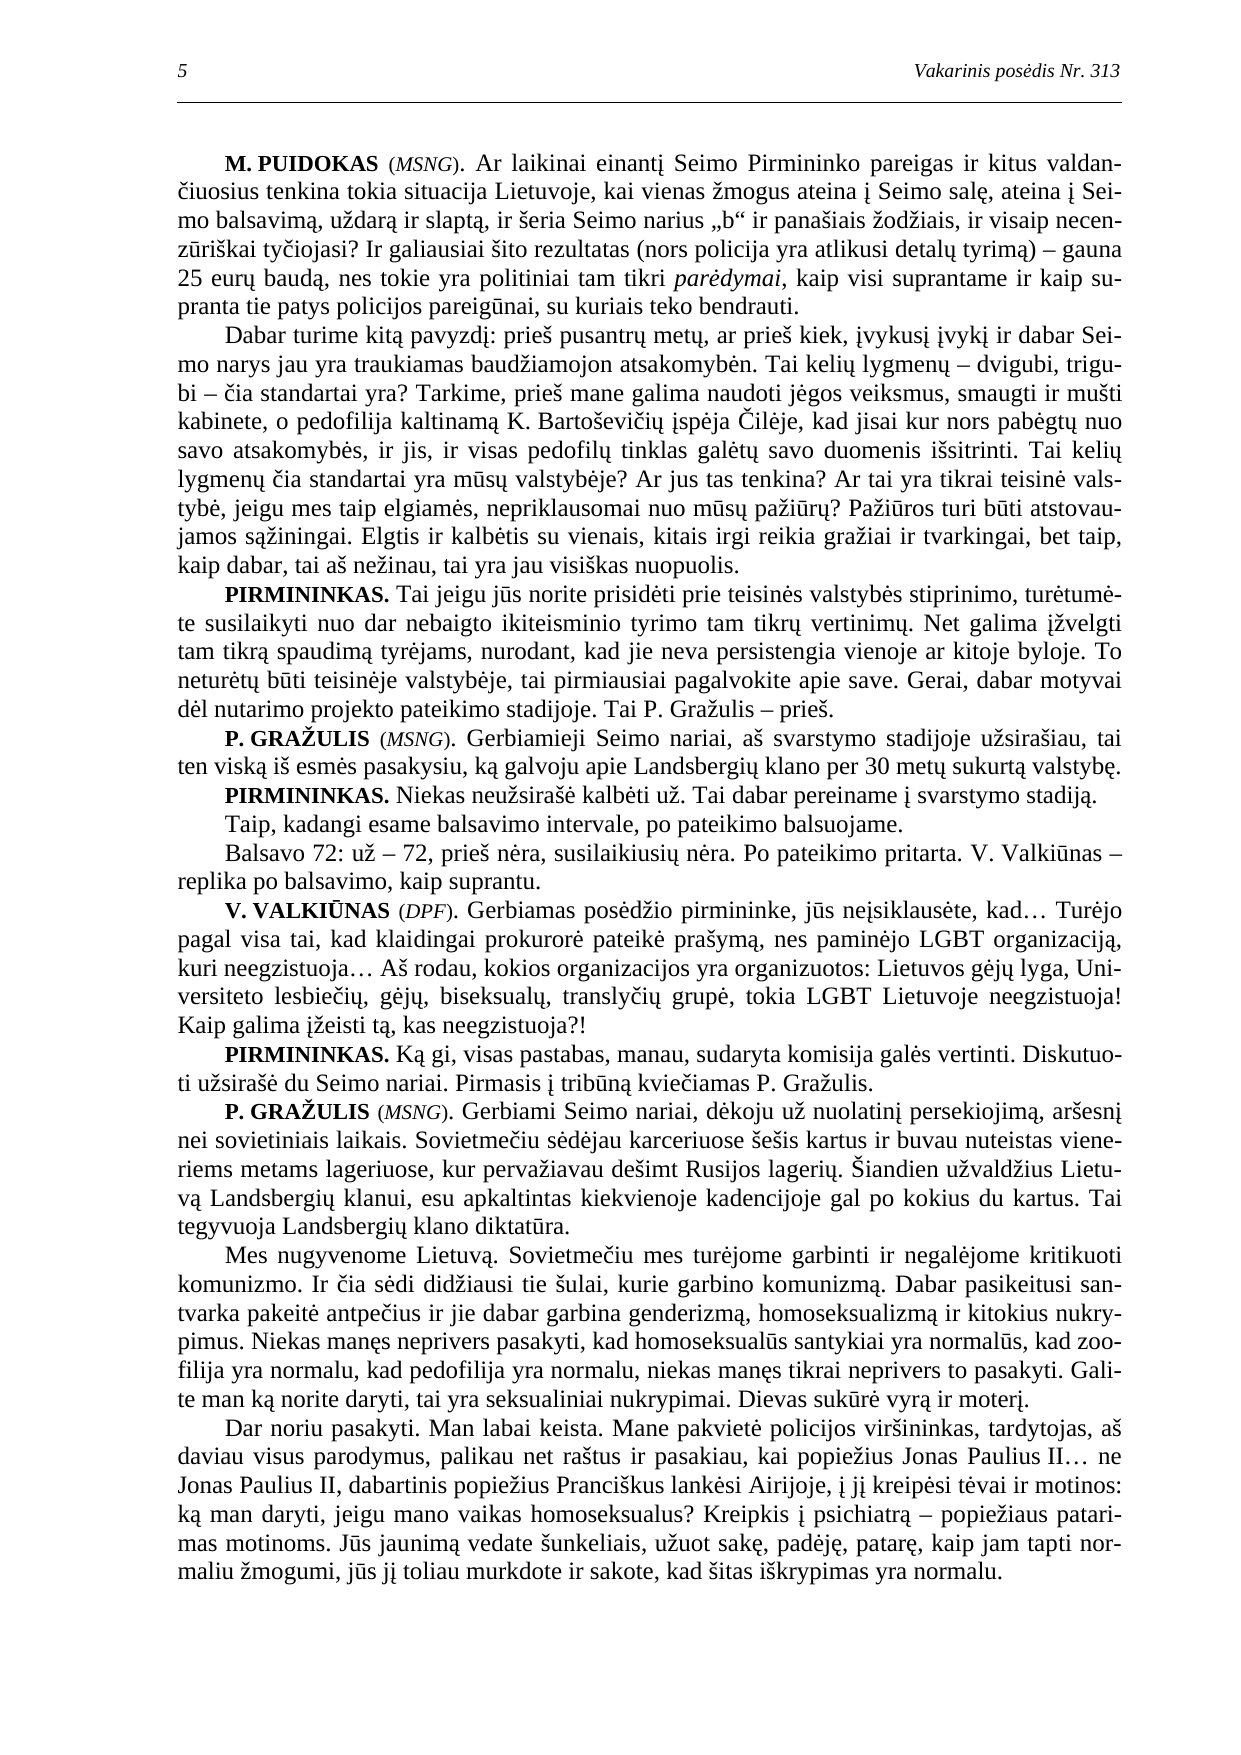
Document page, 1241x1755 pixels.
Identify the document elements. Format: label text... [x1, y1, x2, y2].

text Bal­sa­vo 72: už – 72, prieš nė­ra, su­si­lai­kiu­sių nė­ra. Po pa­tei­ki­mo pri­tar­ta. V. Val­kiū­nas – re­pli­ka po bal­sa­vi­mo, kaip su­pran­tu. [177, 838, 1122, 895]
text M. PUIDOKAS (MSNG). Ar lai­ki­nai ei­nan­tį Sei­mo Pir­mi­nin­ko pa­rei­gas ir ki­tus val­dan­čiuo­sius ten­ki­na to­kia si­tu­a­ci­ja Lie­tu­vo­je, kai vie­nas žmo­gus at­ei­na į Sei­mo sa­lę, at­ei­na į Sei­mo bal­sa­vi­mą, už­da­rą ir slap­tą, ir še­ria Sei­mo na­rius „b“ ir pa­na­šiais žo­džiais, ir vi­saip ne­cen­zū­riš­kai ty­čio­ja­si? Ir ga­liau­siai ši­to re­zul­ta­tas (nors po­li­ci­ja yra at­li­ku­si de­ta­lų ty­ri­mą) – gau­na 25 eu­rų bau­dą, nes to­kie yra po­li­ti­niai tam tik­ri pa­rė­dy­mai, kaip vi­si su­pran­ta­me ir kaip su­pran­ta tie pa­tys po­li­ci­jos pa­rei­gū­nai, su ku­riais te­ko ben­drau­ti. [177, 148, 1122, 320]
text Taip, ka­dan­gi esa­me bal­sa­vi­mo in­ter­va­le, po pa­tei­ki­mo bal­suo­ja­me. [177, 809, 1122, 838]
text PIRMININKAS. Ką gi, vi­sas pa­sta­bas, ma­nau, su­da­ry­ta ko­mi­si­ja ga­lės ver­tin­ti. Dis­ku­tuo­ti už­si­ra­šė du Sei­mo na­riai. Pir­ma­sis į tri­bū­ną kvie­čia­mas P. Gra­žu­lis. [177, 1039, 1122, 1096]
text P. GRAŽULIS (MSNG). Ger­bia­mi Sei­mo na­riai, dė­ko­ju už nuo­la­ti­nį per­se­kio­ji­mą, ar­šes­nį nei so­vie­ti­niais lai­kais. So­viet­me­čiu sė­dė­jau kar­ce­riuo­se še­šis kar­tus ir bu­vau nu­teis­tas vie­ne­riems me­tams la­ge­riuo­se, kur per­va­žia­vau dešimt Ru­si­jos la­ge­rių. Šian­dien už­val­džius Lie­tu­vą Land­sber­gių kla­nui, esu ap­kal­tin­tas kiek­vie­no­je ka­den­ci­jo­je gal po ko­kius du kar­tus. Tai te­gy­vuo­ja Land­sber­gių kla­no dik­ta­tū­ra. [177, 1096, 1122, 1240]
text Dar no­riu pa­sa­ky­ti. Man la­bai keis­ta. Ma­ne pa­kvie­tė po­li­ci­jos vir­ši­nin­kas, tar­dy­to­jas, aš da­viau vi­sus pa­ro­dy­mus, pa­li­kau net raš­tus ir pa­sa­kiau, kai po­pie­žius Jo­nas Pau­lius II… ne Jo­nas Pau­lius II, da­bar­ti­nis po­pie­žius Pran­ciš­kus lan­kė­si Ai­ri­jo­je, į jį krei­pė­si tė­vai ir mo­ti­nos: ką man da­ry­ti, jei­gu ma­no vai­kas ho­mo­sek­su­a­lus? Kreip­kis į psi­chiat­rą – po­pie­žiaus pa­ta­ri­mas mo­ti­noms. Jūs jau­ni­mą ve­da­te šun­ke­liais, užuot sa­kę, pa­dė­ję, pa­ta­rę, kaip jam tap­ti nor­ma­liu žmo­gu­mi, jūs jį to­liau murk­do­te ir sa­ko­te, kad ši­tas iš­kry­pi­mas yra nor­ma­lu. [177, 1413, 1122, 1585]
text V. VALKIŪNAS (DPF). Ger­bia­mas po­sė­džio pir­mi­nin­ke, jūs ne­įsi­klau­sė­te, kad… Tu­rė­jo pa­gal vi­sa tai, kad klai­din­gai pro­ku­ro­rė pa­tei­kė pra­šy­mą, nes pa­mi­nė­jo LGBT or­ga­ni­za­ci­ją, ku­ri ne­eg­zis­tuo­ja… Aš ro­dau, ko­kios or­ga­ni­za­ci­jos yra or­ga­ni­zuo­tos: Lie­tu­vos gė­jų ly­ga, Uni­ver­si­te­to les­bie­čių, gė­jų, bi­sek­su­a­lų, tran­sly­čių gru­pė, to­kia LGBT Lie­tu­vo­je ne­eg­zis­tuo­ja! Kaip ga­li­ma įžeis­ti tą, kas ne­eg­zis­tuo­ja?! [177, 895, 1122, 1039]
text PIRMININKAS. Tai jei­gu jūs no­ri­te pri­si­dė­ti prie tei­si­nės vals­ty­bės stip­ri­ni­mo, tu­rė­tu­mė­te su­si­lai­ky­ti nuo dar ne­baig­to iki­teis­mi­nio ty­ri­mo tam tik­rų ver­ti­ni­mų. Net ga­li­ma įžvelg­ti tam tik­rą spau­di­mą ty­rė­jams, nu­ro­dant, kad jie ne­va per­si­sten­gia vie­no­je ar ki­to­je by­lo­je. To ne­tu­rė­tų bū­ti tei­si­nė­je vals­ty­bė­je, tai pir­miau­siai pa­gal­vo­ki­te apie sa­ve. Ge­rai, da­bar mo­ty­vai dėl nu­ta­ri­mo pro­jek­to pa­tei­ki­mo sta­di­jo­je. Tai P. Gra­žu­lis – prieš. [177, 579, 1122, 723]
text Da­bar tu­ri­me ki­tą pa­vyz­dį: prieš pus­an­trų me­tų, ar prieš kiek, įvy­ku­sį įvy­kį ir da­bar Sei­mo na­rys jau yra trau­kia­mas bau­džia­mo­jon at­sa­ko­my­bėn. Tai ke­lių lyg­me­nų – dvi­gu­bi, tri­gu­bi – čia stan­dar­tai yra? Tar­ki­me, prieš ma­ne ga­li­ma nau­do­ti jė­gos veiks­mus, smaug­ti ir muš­ti ka­bi­ne­te, o pe­do­fi­li­ja kal­ti­na­mą K. Bar­to­še­vi­čių įspė­ja Či­lė­je, kad ji­sai kur nors pa­bėg­tų nuo sa­vo at­sa­ko­my­bės, ir ji­s, ir vi­sas pe­do­fi­lų tin­klas ga­lė­tų sa­vo duo­me­nis iš­si­trin­ti. Tai ke­lių lyg­me­nų čia stan­dar­tai yra mū­sų vals­ty­bė­je? Ar jus tas ten­ki­na? Ar tai yra tik­rai tei­si­nė vals­tybė, jei­gu mes taip el­gia­mės, ne­pri­klau­so­mai nuo mū­sų pa­žiū­rų? Pa­žiū­ros tu­ri bū­ti at­sto­vau­ja­mos są­ži­nin­gai. Elg­tis ir kal­bė­tis su vie­nais, ki­tais ir­gi rei­kia gra­žiai ir tvar­kin­gai, bet taip, kaip da­bar, tai aš ne­ži­nau, tai yra jau vi­siš­kas nuo­puo­lis. [177, 320, 1122, 579]
text PIRMININKAS. Nie­kas ne­už­si­ra­šė kal­bė­ti už. Tai da­bar per­ei­na­me į svars­ty­mo sta­di­ją. [177, 780, 1122, 809]
text Mes nu­gy­ve­no­me Lie­tu­vą. So­viet­me­čiu mes tu­rė­jo­me gar­bin­ti ir ne­ga­lė­jo­me kri­ti­kuo­ti ko­mu­niz­mo. Ir čia sė­di di­džiau­si tie šu­lai, ku­rie gar­bi­no ko­mu­niz­mą. Da­bar pa­si­kei­tu­si san­tvar­ka pa­kei­tė ant­pe­čius ir jie da­bar gar­bi­na gen­de­riz­mą, ho­mo­sek­su­a­liz­mą ir ki­to­kius nu­kry­pi­mus. Nie­kas ma­nęs ne­pri­vers pa­sa­ky­ti, kad ho­mo­sek­su­a­lūs san­ty­kiai yra nor­ma­lūs, kad zo­o­fi­li­ja yra nor­ma­lu, kad pe­do­fi­li­ja yra nor­ma­lu, nie­kas ma­nęs tik­rai ne­pri­vers to pa­sa­ky­ti. Ga­li­te man ką no­ri­te da­ry­ti, tai yra sek­su­a­li­niai nu­kry­pi­mai. Die­vas su­kū­rė vy­rą ir mo­te­rį. [177, 1240, 1122, 1413]
text P. GRAŽULIS (MSNG). Ger­bia­mie­ji Sei­mo na­riai, aš svars­ty­mo sta­di­jo­je už­si­ra­šiau, tai ten vis­ką iš es­mės pa­sa­ky­siu, ką gal­vo­ju apie Land­sber­gių kla­no per 30 me­tų su­kur­tą vals­ty­bę. [177, 723, 1122, 780]
